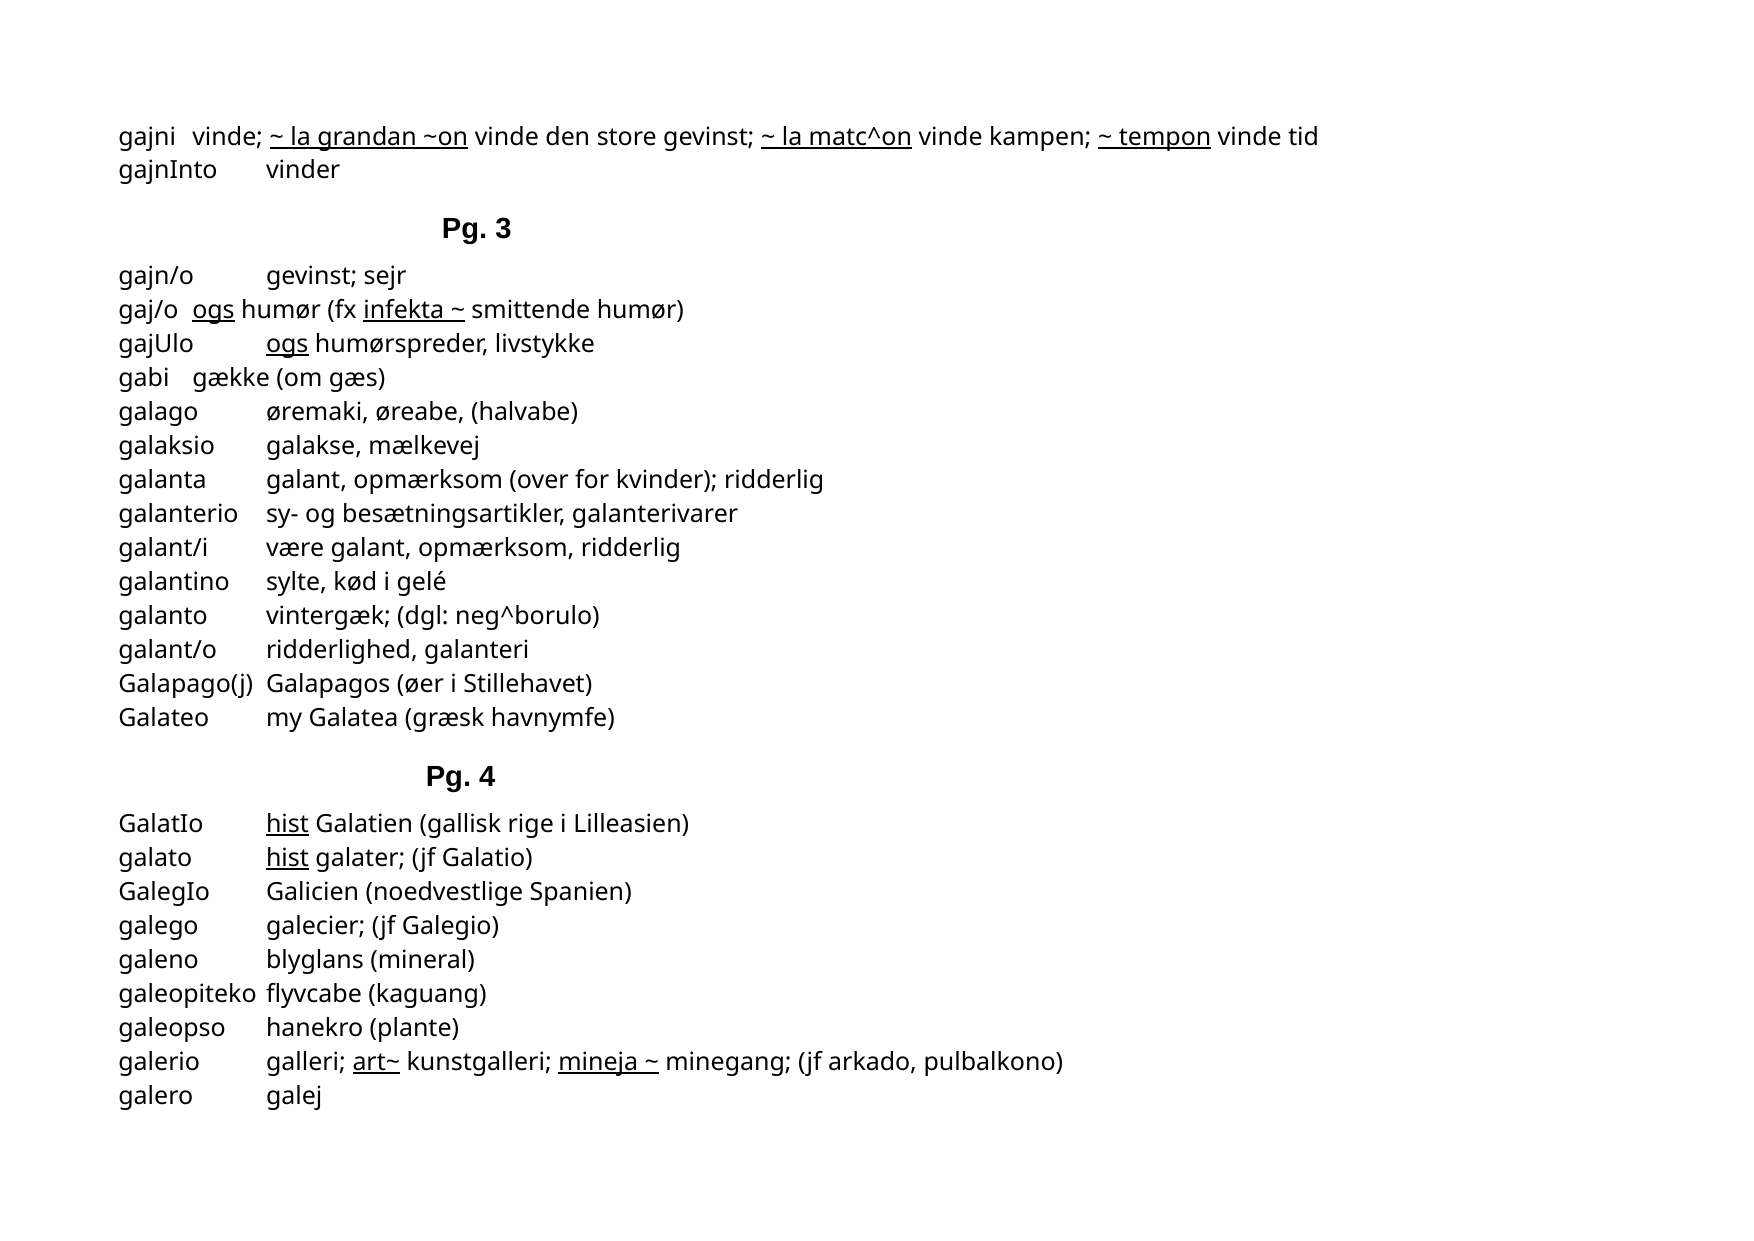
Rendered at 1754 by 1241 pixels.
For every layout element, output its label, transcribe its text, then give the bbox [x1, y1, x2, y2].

text galant/i være galant, opmærksom, ridderlig [118, 530, 1636, 564]
text galantino sylte, kød i gelé [118, 564, 1636, 598]
text Galapago(j) Galapagos (øer i Stillehavet) [118, 666, 1636, 700]
text galanta galant, opmærksom (over for kvinder); ridderlig [118, 462, 1636, 496]
text gajUlo ogs humørspreder, livstykke [118, 325, 1636, 359]
text galerio galleri; art~ kunstgalleri; mineja ~ minegang; (jf arkado, pulbalkono) [118, 1044, 1636, 1078]
text galago øremaki, øreabe, (halvabe) [118, 393, 1636, 428]
text galaksio galakse, mælkevej [118, 428, 1636, 462]
text galeno blyglans (mineral) [118, 941, 1636, 976]
subtitle Pg. 3 [118, 211, 1636, 245]
text GalegIo Galicien (noedvestlige Spanien) [118, 873, 1636, 907]
text gabi gække (om gæs) [118, 359, 1636, 393]
text galanto vintergæk; (dgl: neg^borulo) [118, 598, 1636, 632]
text galego galecier; (jf Galegio) [118, 907, 1636, 941]
text gajn/o gevinst; sejr [118, 257, 1636, 291]
text gajni vinde; ~ la grandan ~on vinde den store gevinst; ~ la matc^on vinde kampen; ~ tempon vinde tid [118, 118, 1636, 152]
text gajnInto vinder [118, 152, 1636, 186]
text galato hist galater; (jf Galatio) [118, 839, 1636, 873]
subtitle Pg. 4 [118, 759, 1636, 793]
text galanterio sy- og besætningsartikler, galanterivarer [118, 496, 1636, 530]
text galero galej [118, 1078, 1636, 1112]
text galant/o ridderlighed, galanteri [118, 632, 1636, 666]
text gaj/o ogs humør (fx infekta ~ smittende humør) [118, 291, 1636, 325]
text galeopso hanekro (plante) [118, 1009, 1636, 1044]
text Galateo my Galatea (græsk havnymfe) [118, 700, 1636, 734]
text GalatIo hist Galatien (gallisk rige i Lilleasien) [118, 805, 1636, 839]
text galeopiteko flyvcabe (kaguang) [118, 976, 1636, 1009]
